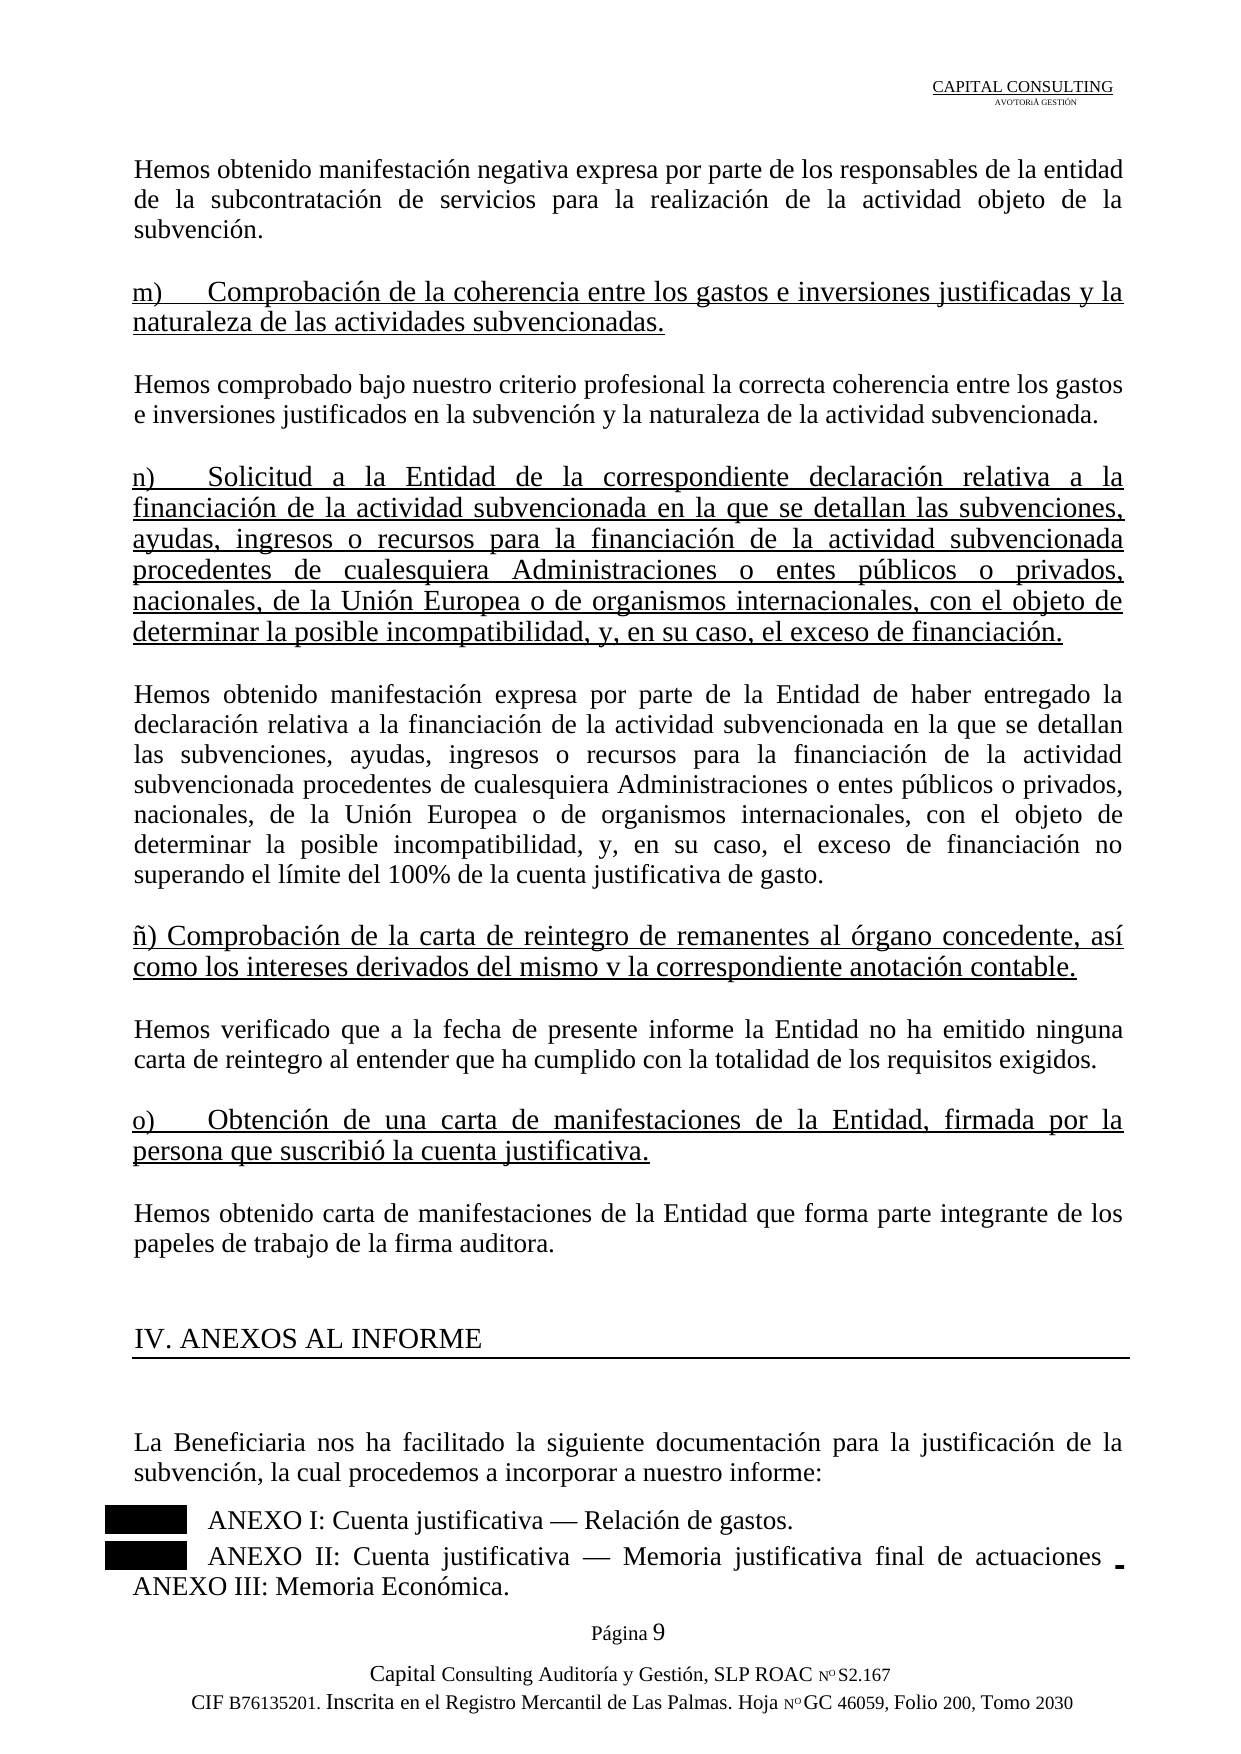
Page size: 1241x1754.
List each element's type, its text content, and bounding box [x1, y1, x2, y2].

list Comprobación de la coherencia entre los gastos e inversiones justificadas y la naturaleza de las actividades subvencionadas. [132, 276, 1124, 303]
text Hemos comprobado bajo nuestro criterio profesional la correcta coherencia entre los gastos e inversiones justificados en la subvención y la naturaleza de la actividad subvencionada. [133, 370, 1124, 430]
list Comprobación de la coherencia entre los gastos e inversiones justificadas y la naturaleza de las actividades subvencionadas. [132, 304, 1124, 338]
list Solicitud a la Entidad de la correspondiente declaración relativa a la financiación de la actividad subvencionada en la que se detallan las subvenciones, ayudas, ingresos o recursos para la financiación de la actividad subvencionada procedentes de cualesquiera Administraciones o entes públicos o privados, nacionales, de la Unión Europea o de organismos internacionales, con el objeto de determinar la posible incompatibilidad, y, en su caso, el exceso de financiación. [132, 520, 1124, 550]
text ñ) Comprobación de la carta de reintegro de remanentes al órgano concedente, así [132, 921, 1124, 948]
list ANEXO II: Cuenta justificativa — Memoria justificativa final de actuaciones ANEXO III: Memoria Económica. [104, 1541, 1124, 1601]
text Hemos obtenido carta de manifestaciones de la Entidad que forma parte integrante de los papeles de trabajo de la firma auditora. [133, 1198, 1124, 1258]
text Hemos obtenido manifestación negativa expresa por parte de los responsables de la entidad de la subcontratación de servicios para la realización de la actividad objeto de la subvención. [133, 154, 1124, 244]
list Solicitud a la Entidad de la correspondiente declaración relativa a la financiación de la actividad subvencionada en la que se detallan las subvenciones, ayudas, ingresos o recursos para la financiación de la actividad subvencionada procedentes de cualesquiera Administraciones o entes públicos o privados, nacionales, de la Unión Europea o de organismos internacionales, con el objeto de determinar la posible incompatibilidad, y, en su caso, el exceso de financiación. [132, 551, 1124, 581]
list ANEXO I: Cuenta justificativa — Relación de gastos. [104, 1505, 1124, 1535]
list Obtención de una carta de manifestaciones de la Entidad, firmada por la persona que suscribió la cuenta justificativa. [132, 1133, 1124, 1166]
text como los intereses derivados del mismo v la correspondiente anotación contable. [132, 949, 1124, 983]
text Hemos verificado que a la fecha de presente informe la Entidad no ha emitido ninguna carta de reintegro al entender que ha cumplido con la totalidad de los requisitos exigidos. [133, 1015, 1124, 1074]
list Solicitud a la Entidad de la correspondiente declaración relativa a la financiación de la actividad subvencionada en la que se detallan las subvenciones, ayudas, ingresos o recursos para la financiación de la actividad subvencionada procedentes de cualesquiera Administraciones o entes públicos o privados, nacionales, de la Unión Europea o de organismos internacionales, con el objeto de determinar la posible incompatibilidad, y, en su caso, el exceso de financiación. [132, 462, 1124, 488]
list Solicitud a la Entidad de la correspondiente declaración relativa a la financiación de la actividad subvencionada en la que se detallan las subvenciones, ayudas, ingresos o recursos para la financiación de la actividad subvencionada procedentes de cualesquiera Administraciones o entes públicos o privados, nacionales, de la Unión Europea o de organismos internacionales, con el objeto de determinar la posible incompatibilidad, y, en su caso, el exceso de financiación. [132, 490, 1124, 519]
subtitle IV. ANEXOS AL INFORME [134, 1321, 1124, 1355]
list Obtención de una carta de manifestaciones de la Entidad, firmada por la persona que suscribió la cuenta justificativa. [132, 1104, 1124, 1131]
text La Beneficiaria nos ha facilitado la siguiente documentación para la justificación de la subvención, la cual procedemos a incorporar a nuestro informe: [133, 1427, 1124, 1487]
text Hemos obtenido manifestación expresa por parte de la Entidad de haber entregado la declaración relativa a la financiación de la actividad subvencionada en la que se detallan las subvenciones, ayudas, ingresos o recursos para la financiación de la actividad subvencionada procedentes de cualesquiera Administraciones o entes públicos o privados, nacionales, de la Unión Europea o de organismos internacionales, con el objeto de determinar la posible incompatibilidad, y, en su caso, el exceso de financiación no superando el límite del 100% de la cuenta justificativa de gasto. [133, 679, 1124, 889]
list Solicitud a la Entidad de la correspondiente declaración relativa a la financiación de la actividad subvencionada en la que se detallan las subvenciones, ayudas, ingresos o recursos para la financiación de la actividad subvencionada procedentes de cualesquiera Administraciones o entes públicos o privados, nacionales, de la Unión Europea o de organismos internacionales, con el objeto de determinar la posible incompatibilidad, y, en su caso, el exceso de financiación. [132, 582, 1124, 647]
